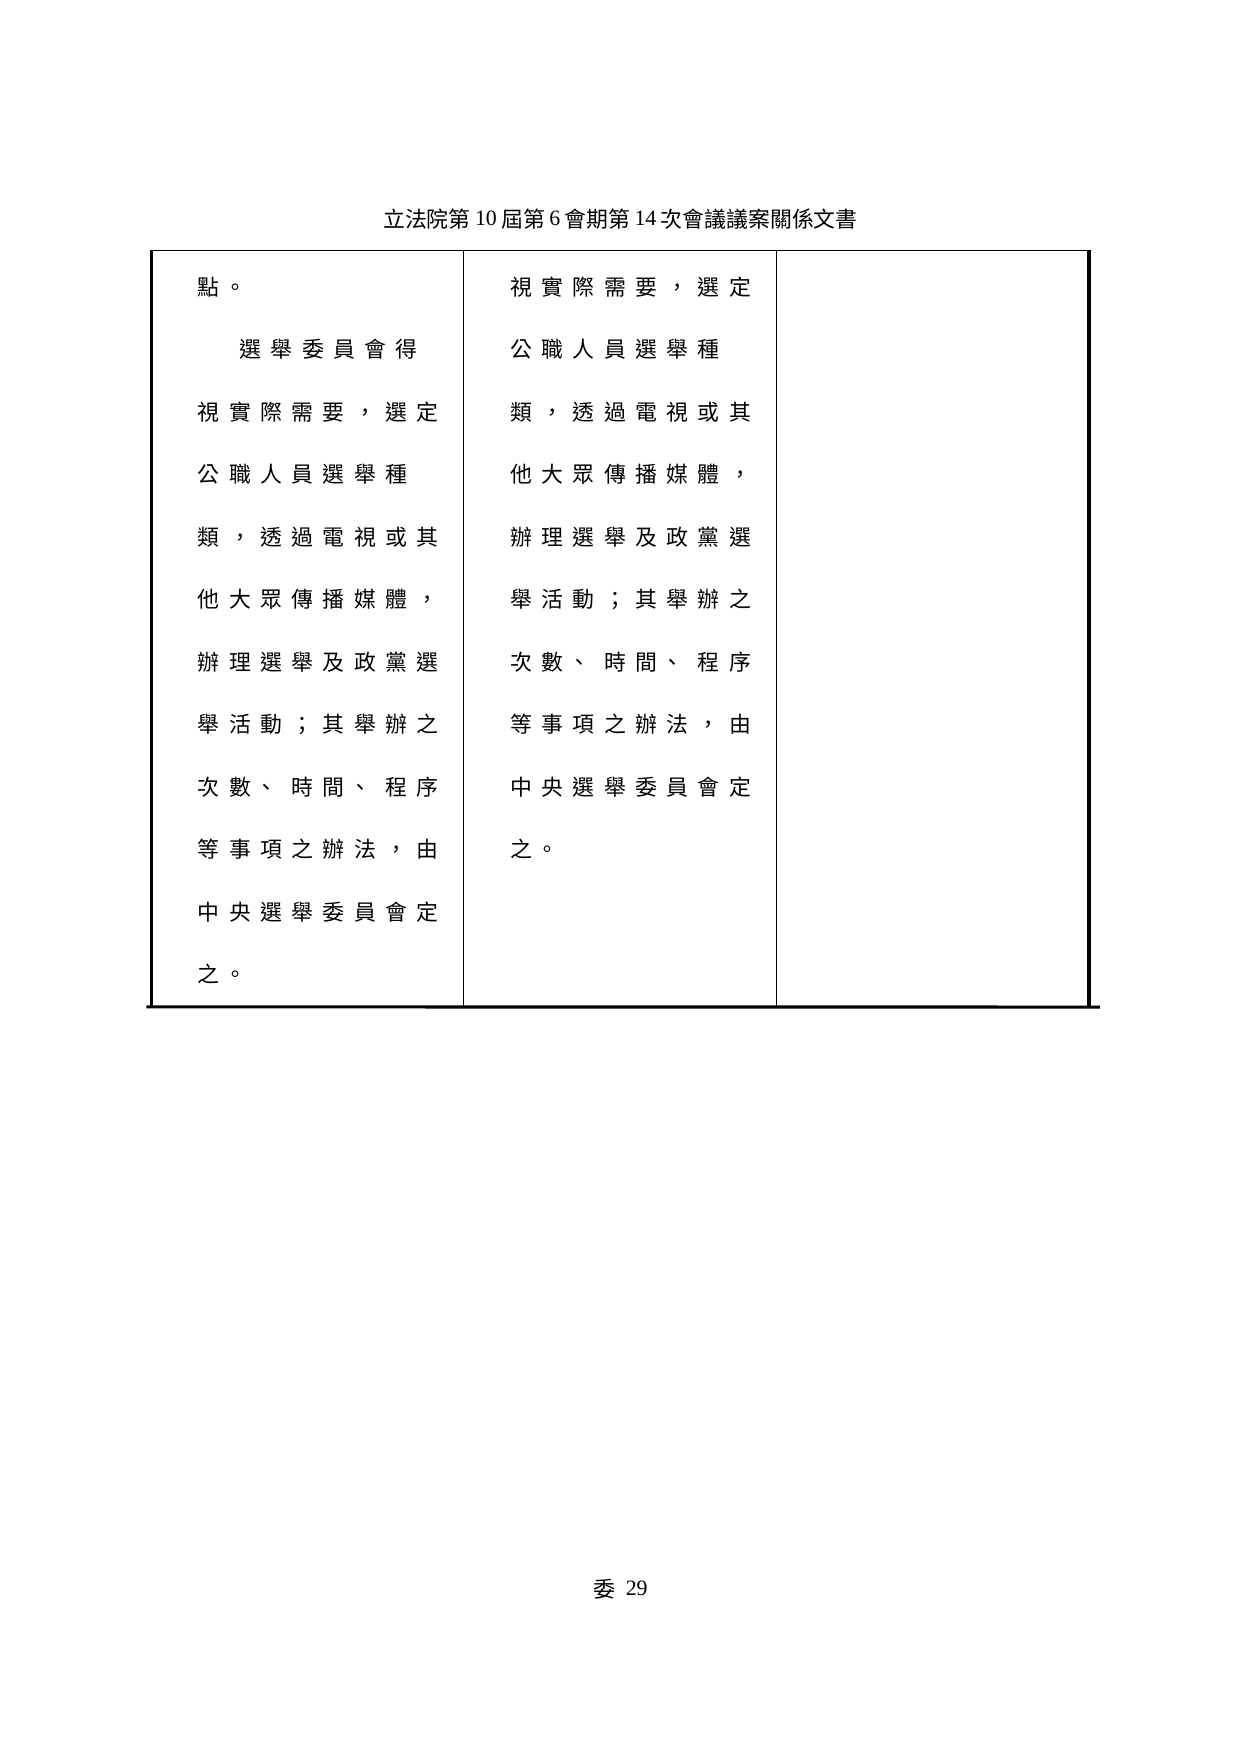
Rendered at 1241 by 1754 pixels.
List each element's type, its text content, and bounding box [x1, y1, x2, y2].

table_cell [777, 251, 1087, 1005]
table_cell 視實際需要，選定公職人員選舉種類，透過電視或其他大眾傳播媒體，辦理選舉及政黨選舉活動；其舉辦之次數、時間、程序等事項之辦法，由中央選舉委員會定之。 [464, 251, 776, 1005]
table_cell 點。 選舉委員會得視實際需要，選定公職人員選舉種類，透過電視或其他大眾傳播媒體，辦理選舉及政黨選舉活動；其舉辦之次數、時間、程序等事項之辦法，由中央選舉委員會定之。 [153, 251, 463, 1005]
